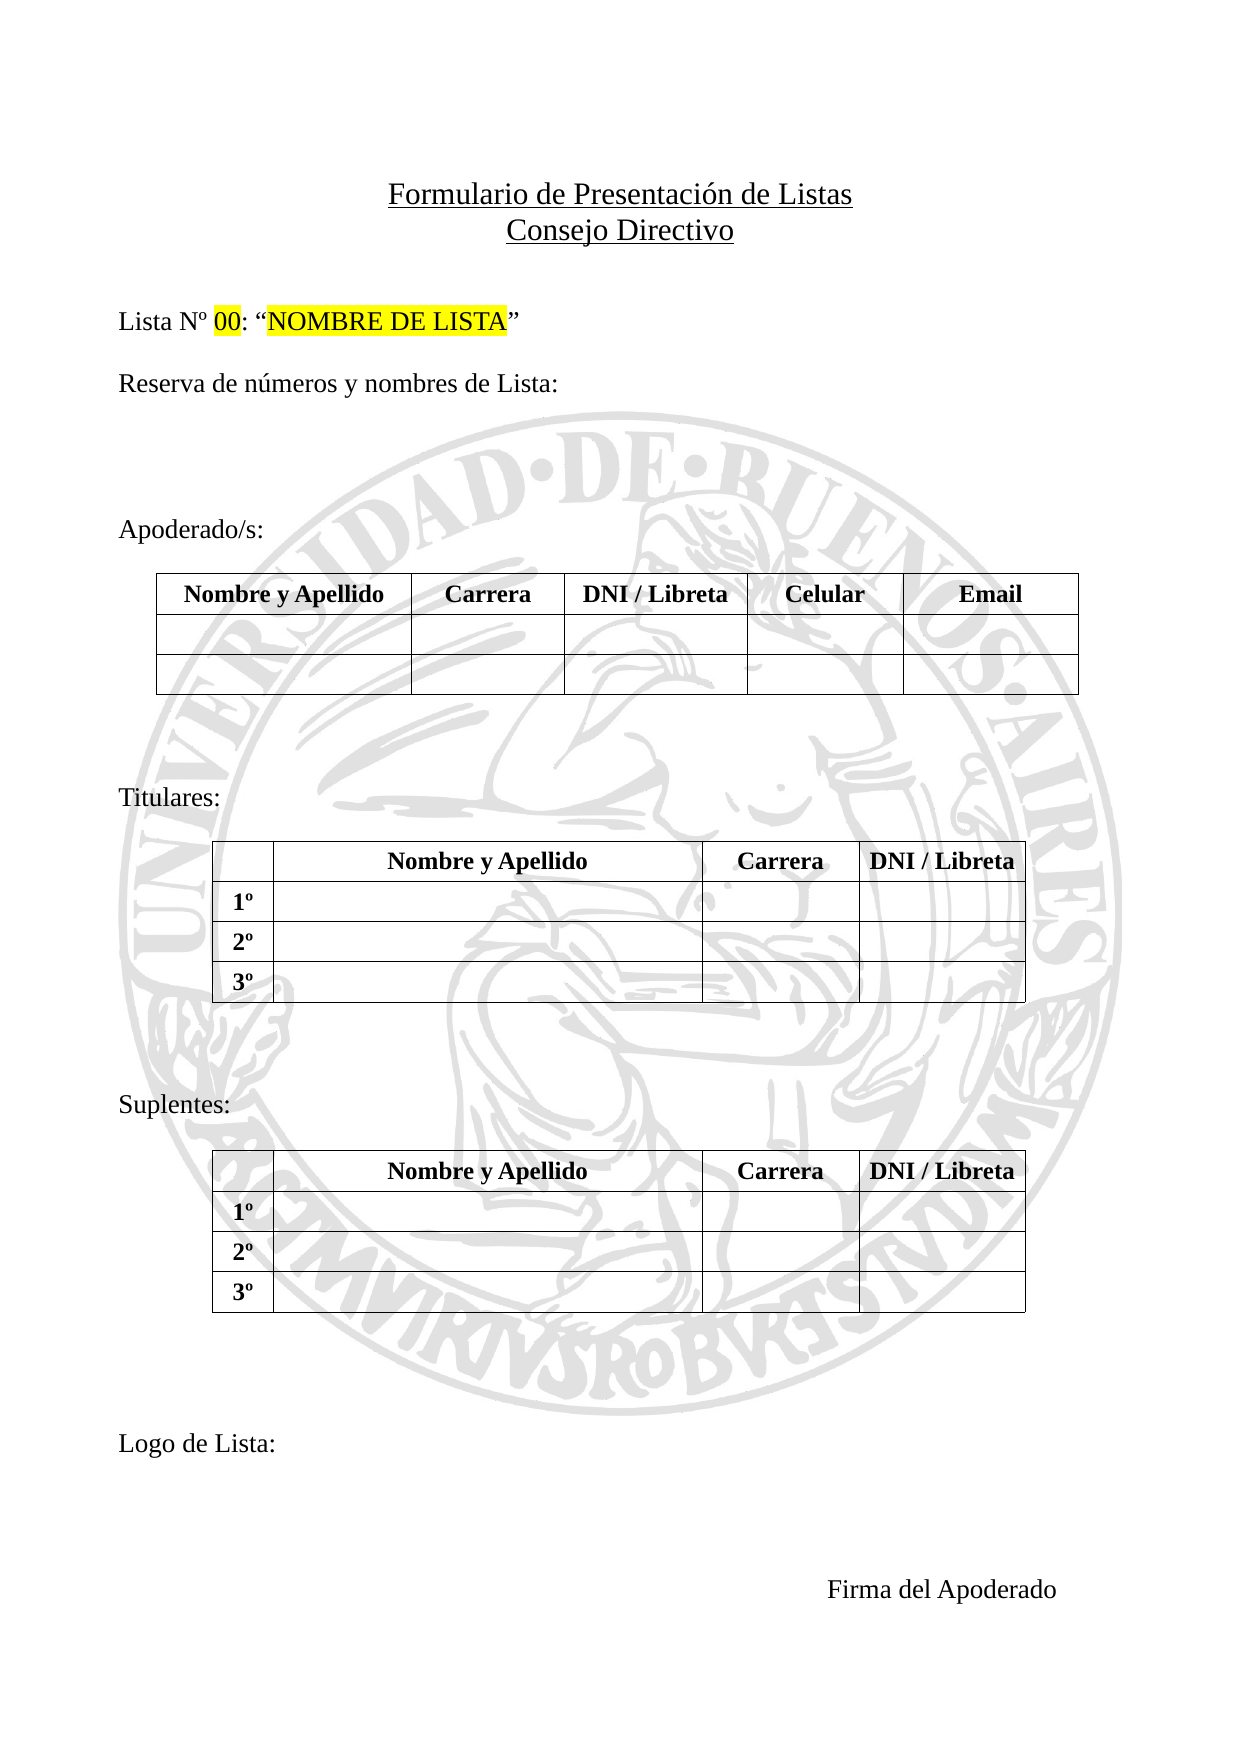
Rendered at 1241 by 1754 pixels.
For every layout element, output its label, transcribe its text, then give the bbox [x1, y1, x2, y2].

picture [124, 523, 130, 531]
text Formulario de Presentación de Listas [118, 176, 1122, 212]
text Consejo Directivo [118, 212, 1122, 247]
text Lista Nº 00: “NOMBRE DE LISTA” [118, 305, 1122, 336]
text Logo de Lista: [118, 1427, 1122, 1458]
picture [118, 411, 1123, 1416]
text Firma del Apoderado [118, 1573, 1122, 1604]
text Reserva de números y nombres de Lista: [118, 367, 1122, 398]
